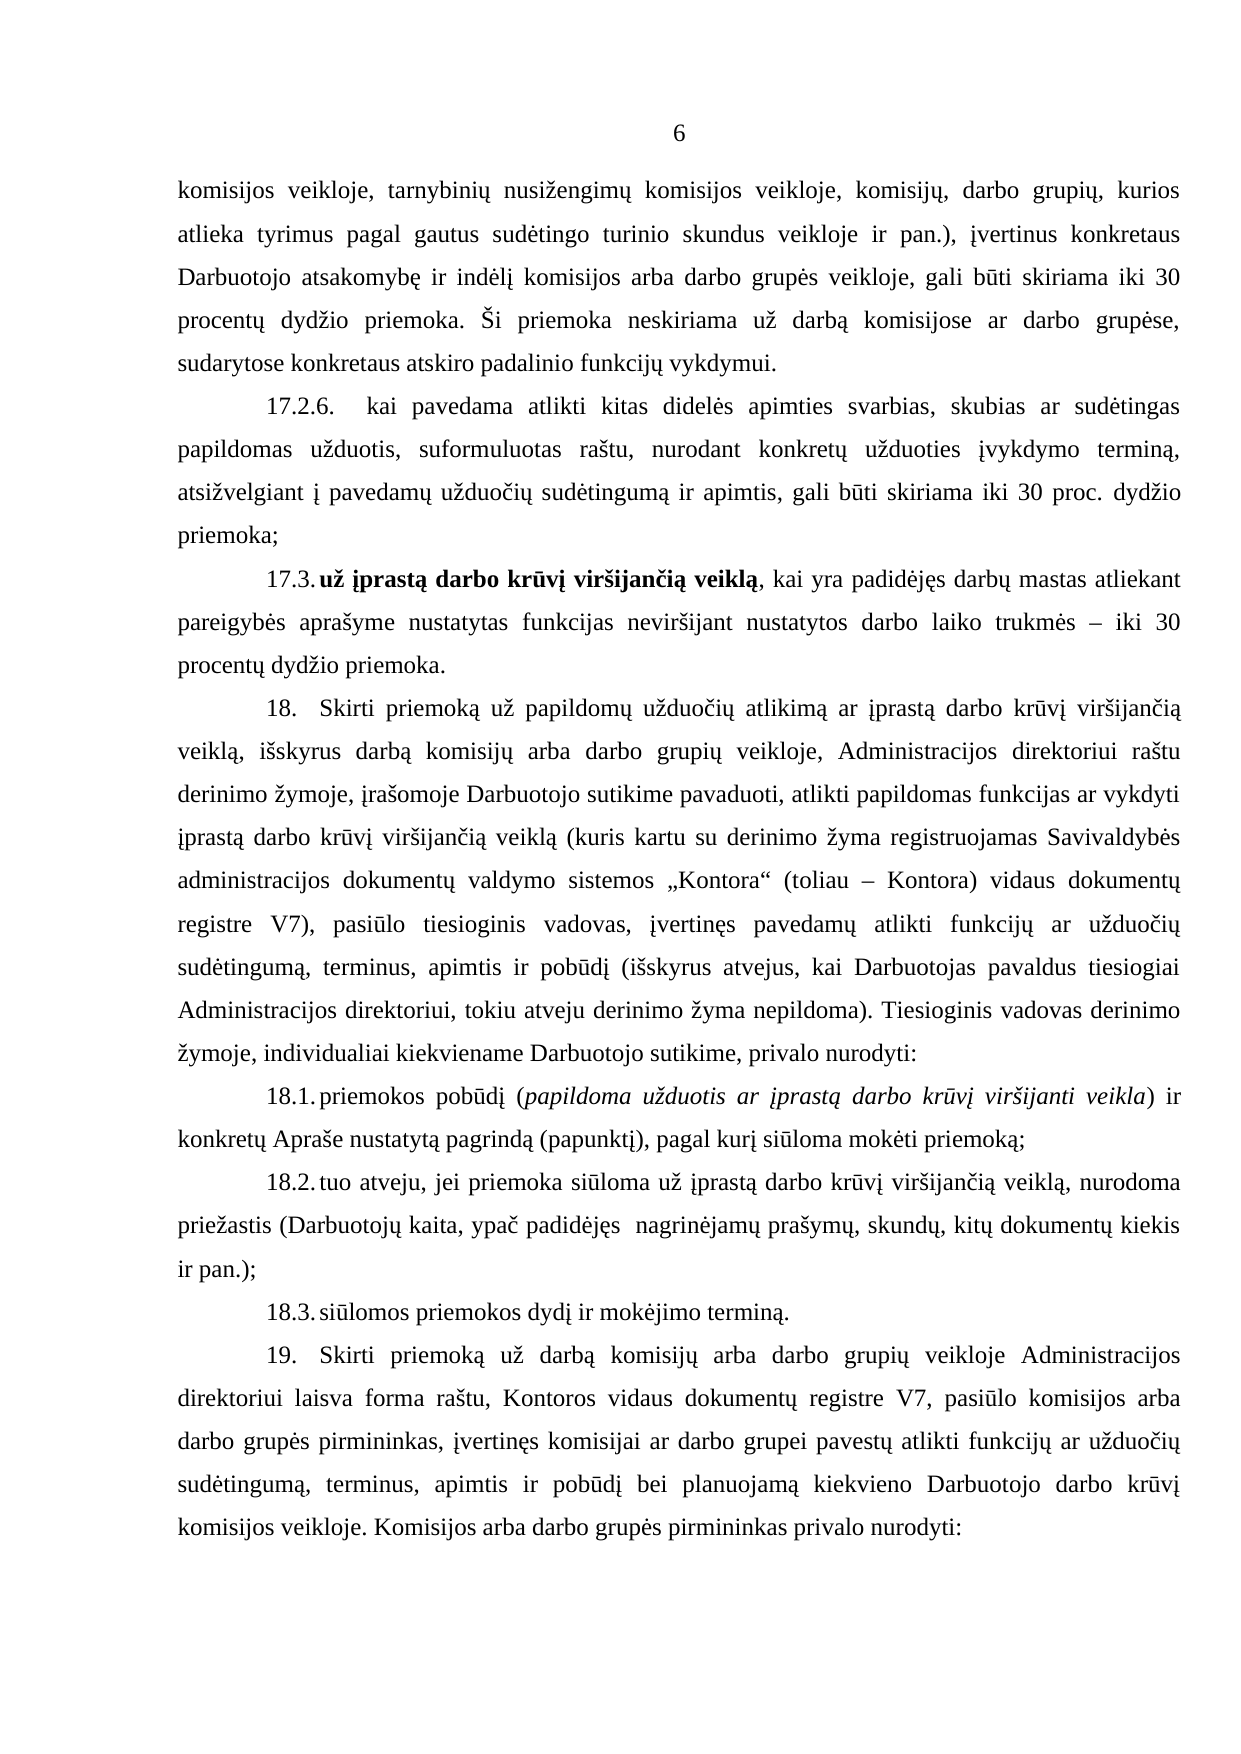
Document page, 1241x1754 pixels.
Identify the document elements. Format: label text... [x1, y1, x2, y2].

text 18.3. siūlomos priemokos dydį ir mokėjimo terminą. [177, 1297, 1181, 1326]
text 17.2.6. kai pavedama atlikti kitas didelės apimties svarbias, skubias ar sudėtingas papildomas užduotis, suformuluotas raštu, nurodant konkretų užduoties įvykdymo terminą, atsižvelgiant į pavedamų užduočių sudėtingumą ir apimtis, gali būti skiriama iki 30 proc. dydžio priemoka; [177, 391, 1181, 549]
text 19. Skirti priemoką už darbą komisijų arba darbo grupių veikloje Administracijos direktoriui laisva forma raštu, Kontoros vidaus dokumentų registre V7, pasiūlo komisijos arba darbo grupės pirmininkas, įvertinęs komisijai ar darbo grupei pavestų atlikti funkcijų ar užduočių sudėtingumą, terminus, apimtis ir pobūdį bei planuojamą kiekvieno Darbuotojo darbo krūvį komisijos veikloje. Komisijos arba darbo grupės pirmininkas privalo nurodyti: [177, 1340, 1181, 1541]
text 18.1. priemokos pobūdį (papildoma užduotis ar įprastą darbo krūvį viršijanti veikla) ir konkretų Apraše nustatytą pagrindą (papunktį), pagal kurį siūloma mokėti priemoką; [177, 1081, 1181, 1153]
text 18. Skirti priemoką už papildomų užduočių atlikimą ar įprastą darbo krūvį viršijančią veiklą, išskyrus darbą komisijų arba darbo grupių veikloje, Administracijos direktoriui raštu derinimo žymoje, įrašomoje Darbuotojo sutikime pavaduoti, atlikti papildomas funkcijas ar vykdyti įprastą darbo krūvį viršijančią veiklą (kuris kartu su derinimo žyma registruojamas Savivaldybės administracijos dokumentų valdymo sistemos „Kontora“ (toliau – Kontora) vidaus dokumentų registre V7), pasiūlo tiesioginis vadovas, įvertinęs pavedamų atlikti funkcijų ar užduočių sudėtingumą, terminus, apimtis ir pobūdį (išskyrus atvejus, kai Darbuotojas pavaldus tiesiogiai Administracijos direktoriui, tokiu atveju derinimo žyma nepildoma). Tiesioginis vadovas derinimo žymoje, individualiai kiekviename Darbuotojo sutikime, privalo nurodyti: [177, 693, 1181, 1067]
text 18.2. tuo atveju, jei priemoka siūloma už įprastą darbo krūvį viršijančią veiklą, nurodoma priežastis (Darbuotojų kaita, ypač padidėjęs nagrinėjamų prašymų, skundų, kitų dokumentų kiekis ir pan.); [177, 1167, 1181, 1282]
text komisijos veikloje, tarnybinių nusižengimų komisijos veikloje, komisijų, darbo grupių, kurios atlieka tyrimus pagal gautus sudėtingo turinio skundus veikloje ir pan.), įvertinus konkretaus Darbuotojo atsakomybę ir indėlį komisijos arba darbo grupės veikloje, gali būti skiriama iki 30 procentų dydžio priemoka. Ši priemoka neskiriama už darbą komisijose ar darbo grupėse, sudarytose konkretaus atskiro padalinio funkcijų vykdymui. [177, 176, 1181, 377]
text 17.3. už įprastą darbo krūvį viršijančią veiklą, kai yra padidėjęs darbų mastas atliekant pareigybės aprašyme nustatytas funkcijas neviršijant nustatytos darbo laiko trukmės – iki 30 procentų dydžio priemoka. [177, 564, 1181, 679]
